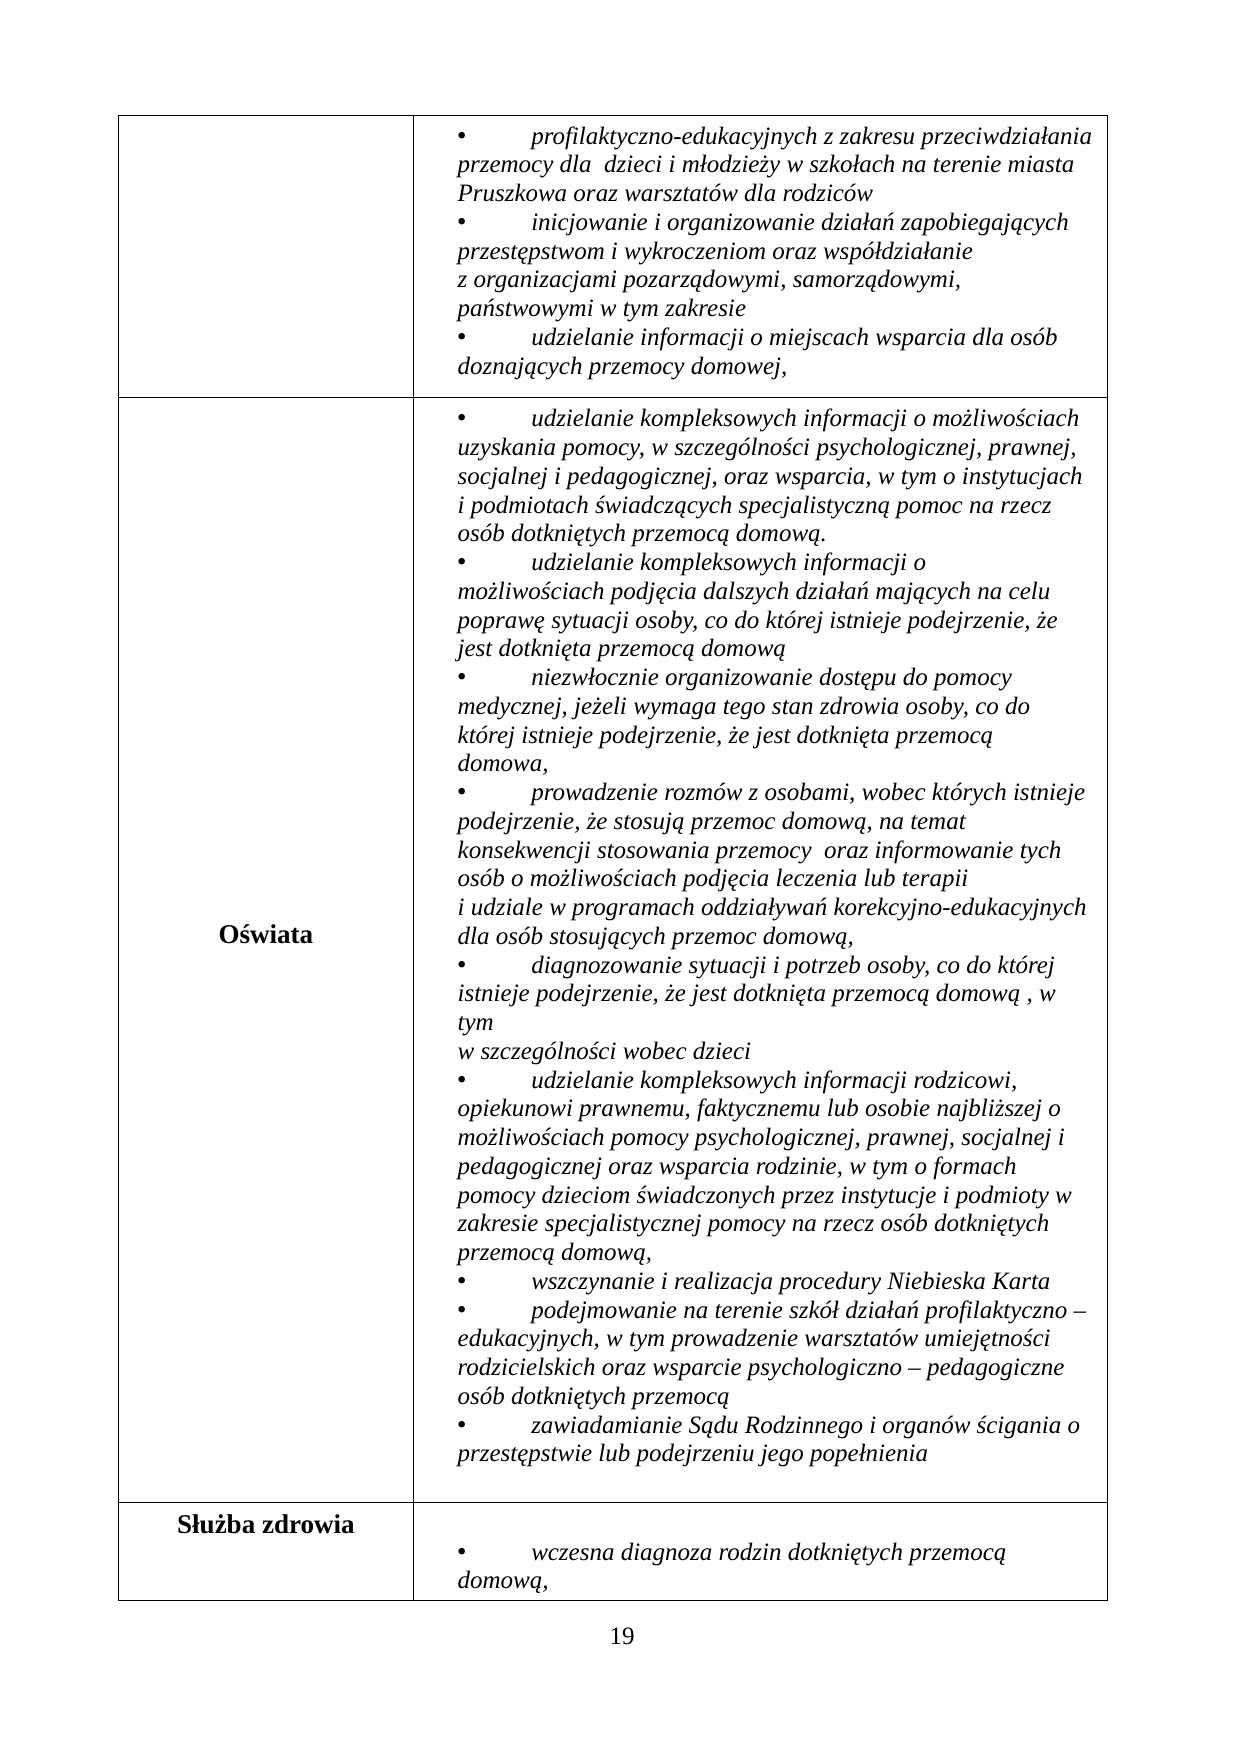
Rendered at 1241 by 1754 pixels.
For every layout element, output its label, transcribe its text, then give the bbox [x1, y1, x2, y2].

table_cell wczesna diagnoza rodzin dotkniętych przemocą domową, wszczynanie i realizacja procedury Niebieska Karta udzielanie każdorazowo osobie, co do której istnieje podejrzenie, że jest dotknięta przemocą domową, informacji o możliwościach uzyskania pomocy i wsparcia oraz o uprawnieniu do uzyskania bezpłatnego zaświadczenia lekarskiego o ustaleniu przyczyn i rodzaju uszkodzeń ciała związanych z użyciem przemocy domowej wypełnienie formularz A Niebieskiej Karty jeżeli stan zdrowia osoby, co do której istnieje podejrzenie, że jest dotknięta przemocą domową, wymaga przewiezienia jej do podmiotu leczniczego przedstawicielem ochrony zdrowia uprawnionym do działań jest osoba wykonująca zawód medyczny, w tym lekarz, pielęgniarka, położna i ratownik medyczny udzielanie pomocy medycznej, organizowanie transportu, wspieranie kontaktu ze specjalistami, informowanie o miejscach i instytucjach udzielających wsparcia osobom doznającym przemocy domowej powiadamianie organów ścigania o podejrzeniu/popełnieniu przestępstwa. [414, 1503, 1107, 1600]
table_cell wszczynanie i realizacja procedury Niebieska Karta (wyłącznie policja) udzielanie osobie, co do której istnieje podejrzenie, że jest dotknięta przemocą domową, niezbędnej pomocy, w tym udzielanie pierwszej pomocy niezwłoczne organizowanie dostępu do pomocy medycznej, jeżeli wymaga tego stan zdrowia osoby, co do której istnieje podejrzenie, że jest dotknięta przemocą domową, podejmowanie, w razie potrzeby, innych niezbędnych czynności zapewniających ochronę życia, zdrowia i mienia osób, co do których istnieje podejrzenie, że są dotknięte przemocą domową , włącznie z zastosowaniem na podstawie odrębnych przepisów w stosunku do osoby, wobec której istnieje podejrzenie, że stosuje przemoc domową, środków przymusu bezpośredniego i zatrzymania przeprowadzanie, o ile jest to możliwe, z osobą, wobec której istnieje podejrzenie, że stosuje przemoc domową , rozmów, w szczególności o odpowiedzialności karnej za znęcanie się fizyczne lub psychiczne nad osobą najbliższą lub inną osobą pozostającą w stałym lub przemijającym stosunku zależności od osoby, wobec której istnieje podejrzenie, że stosuje przemoc domową, wzywanie osoby, wobec której istnieje podejrzenie, że stosuje przemoc domową, do zachowania zgodnego z prawem i zasadami współżycia społecznego przeprowadzanie na miejscu zdarzenia, w przypadkach niecierpiących zwłoki, czynności procesowych w niezbędnym zakresie, w granicach koniecznych do zabezpieczenia śladów i dowodów przestępstwa (wyłącznie policja) podejmowanie działań mających na celu zapobieganie zagrożeniom mogącym występować w rodzinie, w szczególności składanie systematycznych wizyty sprawdzających stan bezpieczeństwa osoby, co do której istnieje podejrzenie, że jest dotknięta przemocą domową, w zależności od potrzeb określonych przez zespół interdyscyplinarny lub grupę diagnostyczno-pomocową, wydawania nakazu natychmiastowego opuszczenia wspólnie zajmowanego mieszkania i jego bezpośredniego otoczenia lub zakazu zbliżania się do mieszkania i jego bezpośredniego otoczenia (wyłącznie policja) działalność informacyjno - edukacyjna dotycząca możliwości działań na rzecz przeciwdziałania przemocy domowej oraz instytucjach świadczących specjalistyczną pomoc oddziaływania profilaktyczne, profilaktyczno-edukacyjnych z zakresu przeciwdziałania przemocy dla dzieci i młodzieży w szkołach na terenie miasta Pruszkowa oraz warsztatów dla rodziców inicjowanie i organizowanie działań zapobiegających przestępstwom i wykroczeniom oraz współdziałanie z organizacjami pozarządowymi, samorządowymi, państwowymi w tym zakresie udzielanie informacji o miejscach wsparcia dla osób doznających przemocy domowej, [414, 116, 1107, 397]
table_cell udzielanie kompleksowych informacji o możliwościach uzyskania pomocy, w szczególności psychologicznej, prawnej, socjalnej i pedagogicznej, oraz wsparcia, w tym o instytucjach i podmiotach świadczących specjalistyczną pomoc na rzecz osób dotkniętych przemocą domową. udzielanie kompleksowych informacji o możliwościach podjęcia dalszych działań mających na celu poprawę sytuacji osoby, co do której istnieje podejrzenie, że jest dotknięta przemocą domową niezwłocznie organizowanie dostępu do pomocy medycznej, jeżeli wymaga tego stan zdrowia osoby, co do której istnieje podejrzenie, że jest dotknięta przemocą domowa, prowadzenie rozmów z osobami, wobec których istnieje podejrzenie, że stosują przemoc domową, na temat konsekwencji stosowania przemocy oraz informowanie tych osób o możliwościach podjęcia leczenia lub terapii i udziale w programach oddziaływań korekcyjno-edukacyjnych dla osób stosujących przemoc domową, diagnozowanie sytuacji i potrzeb osoby, co do której istnieje podejrzenie, że jest dotknięta przemocą domową , w tym w szczególności wobec dzieci udzielanie kompleksowych informacji rodzicowi, opiekunowi prawnemu, faktycznemu lub osobie najbliższej o możliwościach pomocy psychologicznej, prawnej, socjalnej i pedagogicznej oraz wsparcia rodzinie, w tym o formach pomocy dzieciom świadczonych przez instytucje i podmioty w zakresie specjalistycznej pomocy na rzecz osób dotkniętych przemocą domową, wszczynanie i realizacja procedury Niebieska Karta podejmowanie na terenie szkół działań profilaktyczno – edukacyjnych, w tym prowadzenie warsztatów umiejętności rodzicielskich oraz wsparcie psychologiczno – pedagogiczne osób dotkniętych przemocą zawiadamianie Sądu Rodzinnego i organów ścigania o przestępstwie lub podejrzeniu jego popełnienia [414, 398, 1107, 1502]
table_cell Oświata [119, 398, 413, 1502]
table_cell Służba zdrowia [119, 1503, 413, 1600]
table_cell [119, 116, 413, 397]
